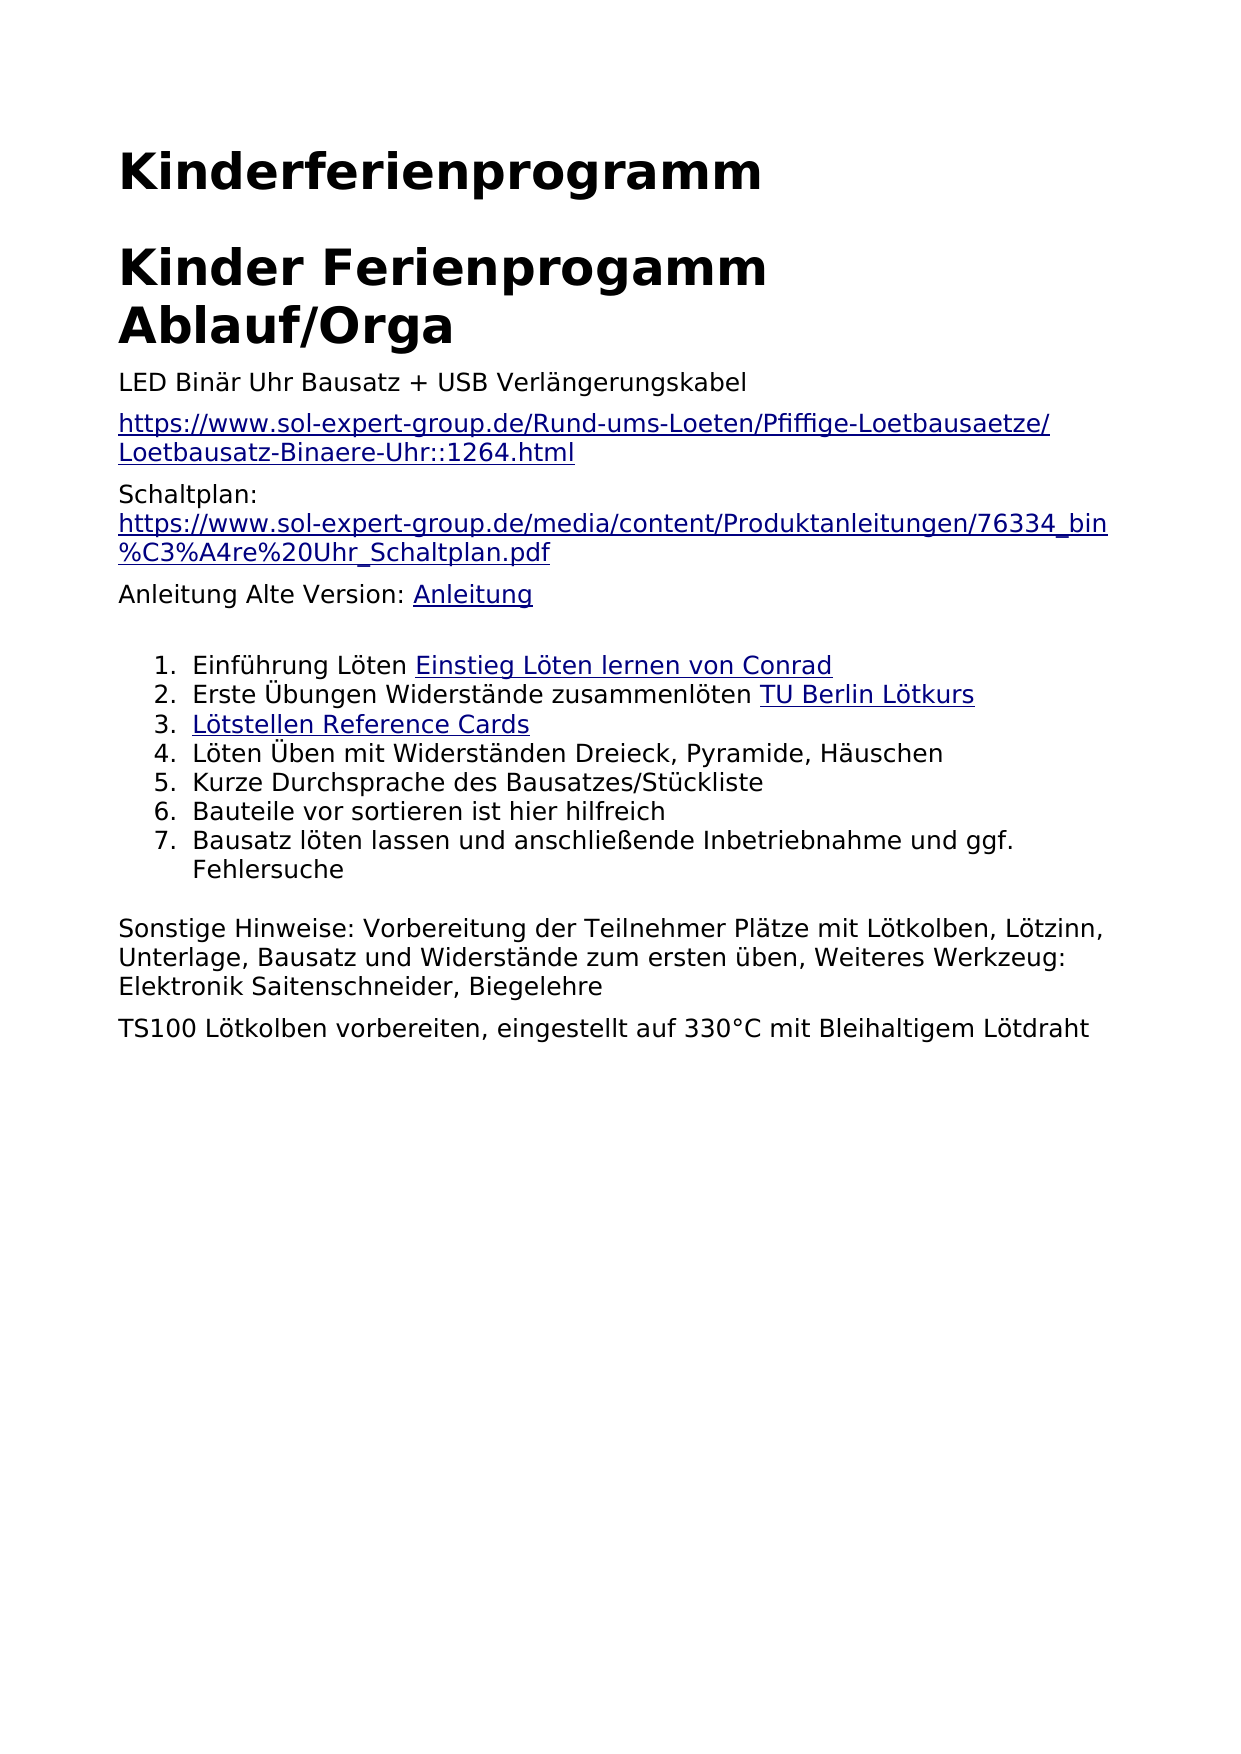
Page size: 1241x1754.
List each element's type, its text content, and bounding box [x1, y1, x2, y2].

list Kurze Durchsprache des Bausatzes/Stückliste [177, 768, 1122, 797]
list Erste Übungen Widerstände zusammenlöten TU Berlin Lötkurs [177, 681, 1122, 710]
text Schaltplan: https://www.sol-expert-group.de/media/content/Produktanleitungen/76334_bin%C3%A4re%20Uhr_Schaltplan.pdf [118, 480, 1122, 568]
text https://www.sol-expert-group.de/Rund-ums-Loeten/Pfiffige-Loetbausaetze/Loetbausatz-Binaere-Uhr::1264.html [118, 409, 1122, 468]
list Bausatz löten lassen und anschließende Inbetriebnahme und ggf. Fehlersuche [177, 826, 1122, 885]
text LED Binär Uhr Bausatz + USB Verlängerungskabel [118, 368, 1122, 397]
list Lötstellen Reference Cards [177, 710, 1122, 739]
text Sonstige Hinweise: Vorbereitung der Teilnehmer Plätze mit Lötkolben, Lötzinn, Unterlage, Bausatz und Widerstände zum ersten üben, Weiteres Werkzeug: Elektronik Saitenschneider, Biegelehre [118, 914, 1122, 1002]
subtitle Kinderferienprogramm [118, 143, 1122, 201]
subtitle Kinder Ferienprogamm Ablauf/Orga [118, 239, 1122, 355]
list Bauteile vor sortieren ist hier hilfreich [177, 797, 1122, 826]
list Löten Üben mit Widerständen Dreieck, Pyramide, Häuschen [177, 739, 1122, 768]
list Einführung Löten Einstieg Löten lernen von Conrad [177, 651, 1122, 681]
text Anleitung Alte Version: Anleitung [118, 580, 1122, 609]
text TS100 Lötkolben vorbereiten, eingestellt auf 330°C mit Bleihaltigem Lötdraht [118, 1014, 1122, 1043]
